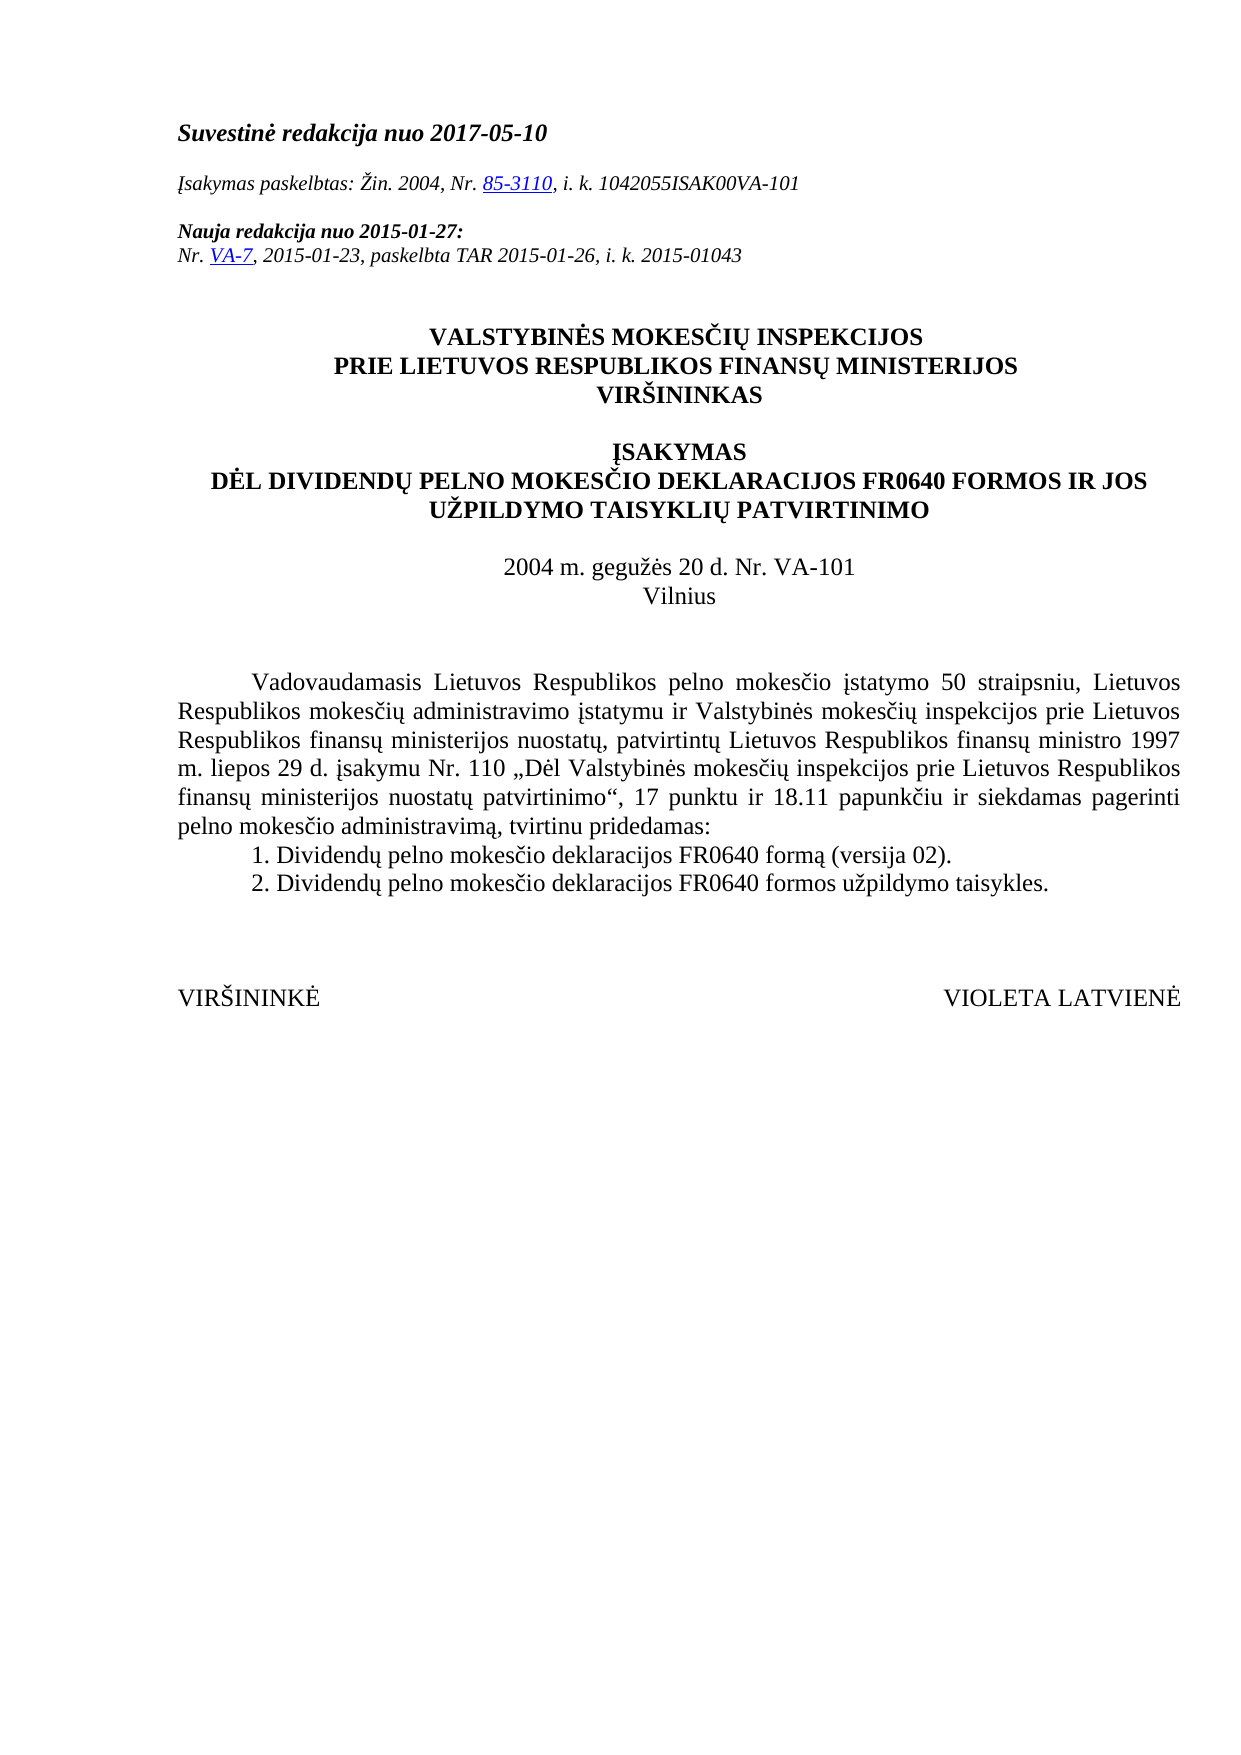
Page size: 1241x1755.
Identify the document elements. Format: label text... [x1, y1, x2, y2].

text Nauja redakcija nuo 2015-01-27: [177, 219, 1181, 243]
text Nr. VA-7, 2015-01-23, paskelbta TAR 2015-01-26, i. k. 2015-01043 [177, 243, 1181, 267]
text Viršininkė Violeta Latvienė [177, 983, 1181, 1012]
text Suvestinė redakcija nuo 2017-05-10 [177, 118, 1181, 147]
text PRIE LIETUVOS RESPUBLIKOS FINANSŲ MINISTERIJOS [177, 351, 1181, 380]
text VALSTYBINĖS MOKESČIŲ INSPEKCIJOS [177, 322, 1181, 351]
text 1. Dividendų pelno mokesčio deklaracijos FR0640 formą (versija 02). [177, 840, 1181, 868]
text DĖL DIVIDENDŲ PELNO MOKESČIO DEKLARACIJOS FR0640 FORMOS IR JOS UŽPILDYMO TAISYKLIŲ PATVIRTINIMO [177, 466, 1181, 523]
text ĮSAKYMAS [177, 437, 1181, 466]
text 2. Dividendų pelno mokesčio deklaracijos FR0640 formos užpildymo taisykles. [177, 868, 1181, 897]
text Vadovaudamasis Lietuvos Respublikos pelno mokesčio įstatymo 50 straipsniu, Lietuvos Respublikos mokesčių administravimo įstatymu ir Valstybinės mokesčių inspekcijos prie Lietuvos Respublikos finansų ministerijos nuostatų, patvirtintų Lietuvos Respublikos finansų ministro 1997 m. liepos 29 d. įsakymu Nr. 110 „Dėl Valstybinės mokesčių inspekcijos prie Lietuvos Respublikos finansų ministerijos nuostatų patvirtinimo“, 17 punktu ir 18.11 papunkčiu ir siekdamas pagerinti pelno mokesčio administravimą, tvirtinu pridedamas: [177, 667, 1181, 840]
text VIRŠININKAS [177, 380, 1181, 408]
text Įsakymas paskelbtas: Žin. 2004, Nr. 85-3110, i. k. 1042055ISAK00VA-101 [177, 171, 1181, 195]
text Vilnius [177, 581, 1181, 610]
text 2004 m. gegužės 20 d. Nr. VA-101 [177, 552, 1181, 581]
